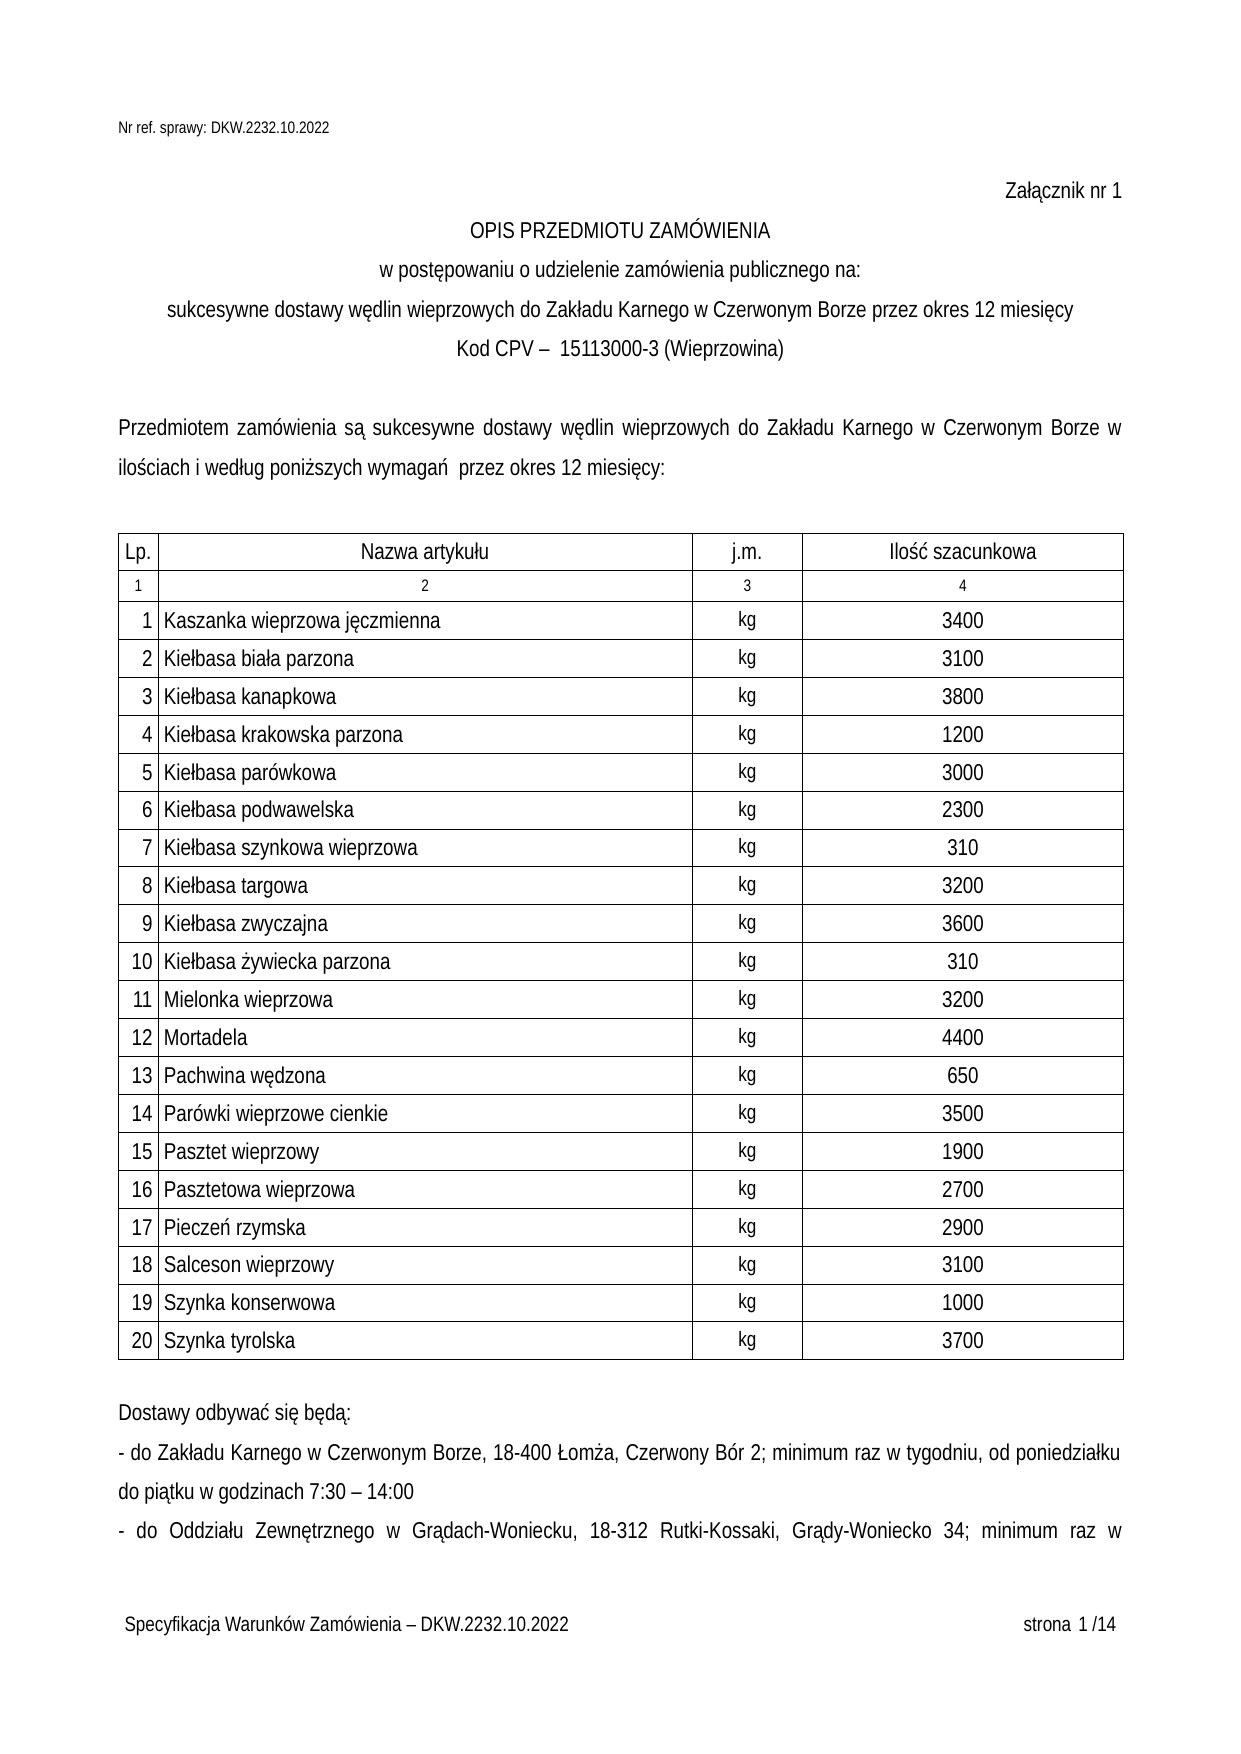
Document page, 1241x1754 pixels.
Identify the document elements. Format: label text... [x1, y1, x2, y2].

table_cell 3800 [803, 678, 1123, 715]
text Kod CPV – 15113000-3 (Wieprzowina) [118, 335, 1122, 361]
table_cell 3200 [803, 981, 1123, 1018]
table_cell Kiełbasa podwawelska [159, 792, 692, 828]
table_cell 3400 [803, 602, 1123, 639]
table_cell 20 [119, 1322, 158, 1359]
text OPIS PRZEDMIOTU ZAMÓWIENIA [118, 217, 1122, 243]
table_cell 3200 [803, 867, 1123, 904]
table_cell 12 [119, 1019, 158, 1056]
table_cell 16 [119, 1171, 158, 1208]
table_cell 18 [119, 1247, 158, 1283]
table_cell kg [693, 830, 802, 866]
text sukcesywne dostawy wędlin wieprzowych do Zakładu Karnego w Czerwonym Borze przez okres 12 miesięcy [118, 296, 1122, 322]
table_cell kg [693, 1019, 802, 1056]
table_cell Pieczeń rzymska [159, 1209, 692, 1246]
text w postępowaniu o udzielenie zamówienia publicznego na: [118, 256, 1122, 282]
table_cell 1 [119, 571, 158, 601]
table_cell Parówki wieprzowe cienkie [159, 1095, 692, 1132]
table_cell kg [693, 640, 802, 677]
table_cell 650 [803, 1057, 1123, 1094]
table_cell kg [693, 1209, 802, 1246]
table_cell Kiełbasa zwyczajna [159, 905, 692, 942]
table_cell 2 [159, 571, 692, 601]
text - do Oddziału Zewnętrznego w Grądach-Woniecku, 18-312 Rutki-Kossaki, Grądy-Woniecko 34; minimum raz w [118, 1517, 1122, 1544]
table_header Ilość szacunkowa [803, 534, 1123, 570]
table_cell 5 [119, 754, 158, 791]
table_cell kg [693, 943, 802, 980]
table_cell Pasztet wieprzowy [159, 1133, 692, 1170]
table_cell Mielonka wieprzowa [159, 981, 692, 1018]
table_cell 3100 [803, 1247, 1123, 1283]
table_cell kg [693, 905, 802, 942]
table_cell Kiełbasa biała parzona [159, 640, 692, 677]
table_cell 3 [693, 571, 802, 601]
table_cell 3 [119, 678, 158, 715]
table_cell kg [693, 867, 802, 904]
table_cell 11 [119, 981, 158, 1018]
table_cell 4400 [803, 1019, 1123, 1056]
table_cell Kaszanka wieprzowa jęczmienna [159, 602, 692, 639]
table_cell 310 [803, 830, 1123, 866]
table_header Nazwa artykułu [159, 534, 692, 570]
table_cell 310 [803, 943, 1123, 980]
table_cell kg [693, 792, 802, 828]
table_cell Kiełbasa żywiecka parzona [159, 943, 692, 980]
table_cell 4 [803, 571, 1123, 601]
table_cell 1000 [803, 1285, 1123, 1321]
table_cell 1900 [803, 1133, 1123, 1170]
table_cell 3700 [803, 1322, 1123, 1359]
table_cell 2 [119, 640, 158, 677]
text Przedmiotem zamówienia są sukcesywne dostawy wędlin wieprzowych do Zakładu Karnego w Czerwonym Borze w ilościach i według poniższych wymagań przez okres 12 miesięcy: [118, 414, 1122, 480]
table_cell 8 [119, 867, 158, 904]
table_cell kg [693, 981, 802, 1018]
table_cell Kiełbasa szynkowa wieprzowa [159, 830, 692, 866]
table_cell kg [693, 1133, 802, 1170]
table_cell Szynka tyrolska [159, 1322, 692, 1359]
table_cell 19 [119, 1285, 158, 1321]
table_cell Pachwina wędzona [159, 1057, 692, 1094]
text - do Zakładu Karnego w Czerwonym Borze, 18-400 Łomża, Czerwony Bór 2; minimum raz w tygodniu, od poniedziałku do piątku w godzinach 7:30 – 14:00 [118, 1438, 1122, 1504]
table_cell kg [693, 602, 802, 639]
table_cell Kiełbasa krakowska parzona [159, 716, 692, 753]
table_cell 6 [119, 792, 158, 828]
table_cell 9 [119, 905, 158, 942]
table_cell Pasztetowa wieprzowa [159, 1171, 692, 1208]
table_cell 3000 [803, 754, 1123, 791]
table_cell kg [693, 1322, 802, 1359]
table_cell Kiełbasa kanapkowa [159, 678, 692, 715]
table_header Lp. [119, 534, 158, 570]
table_cell Szynka konserwowa [159, 1285, 692, 1321]
table_cell 13 [119, 1057, 158, 1094]
table_cell kg [693, 1171, 802, 1208]
table_cell kg [693, 1247, 802, 1283]
table_cell 2700 [803, 1171, 1123, 1208]
text Dostawy odbywać się będą: [118, 1399, 1122, 1425]
table_cell 14 [119, 1095, 158, 1132]
table_cell Kiełbasa parówkowa [159, 754, 692, 791]
table_cell kg [693, 1057, 802, 1094]
table_cell 10 [119, 943, 158, 980]
table_cell kg [693, 716, 802, 753]
table_cell 3500 [803, 1095, 1123, 1132]
table_cell 7 [119, 830, 158, 866]
table_cell 2900 [803, 1209, 1123, 1246]
table_cell 3600 [803, 905, 1123, 942]
table_cell kg [693, 1095, 802, 1132]
table_cell kg [693, 1285, 802, 1321]
table_cell 1 [119, 602, 158, 639]
table_cell Mortadela [159, 1019, 692, 1056]
text Załącznik nr 1 [118, 177, 1122, 203]
table_cell Salceson wieprzowy [159, 1247, 692, 1283]
table_cell 1200 [803, 716, 1123, 753]
table_cell 17 [119, 1209, 158, 1246]
table_cell 15 [119, 1133, 158, 1170]
table_cell Kiełbasa targowa [159, 867, 692, 904]
table_cell 4 [119, 716, 158, 753]
table_cell 2300 [803, 792, 1123, 828]
table_cell kg [693, 754, 802, 791]
table_header j.m. [693, 534, 802, 570]
table_cell kg [693, 678, 802, 715]
table_cell 3100 [803, 640, 1123, 677]
